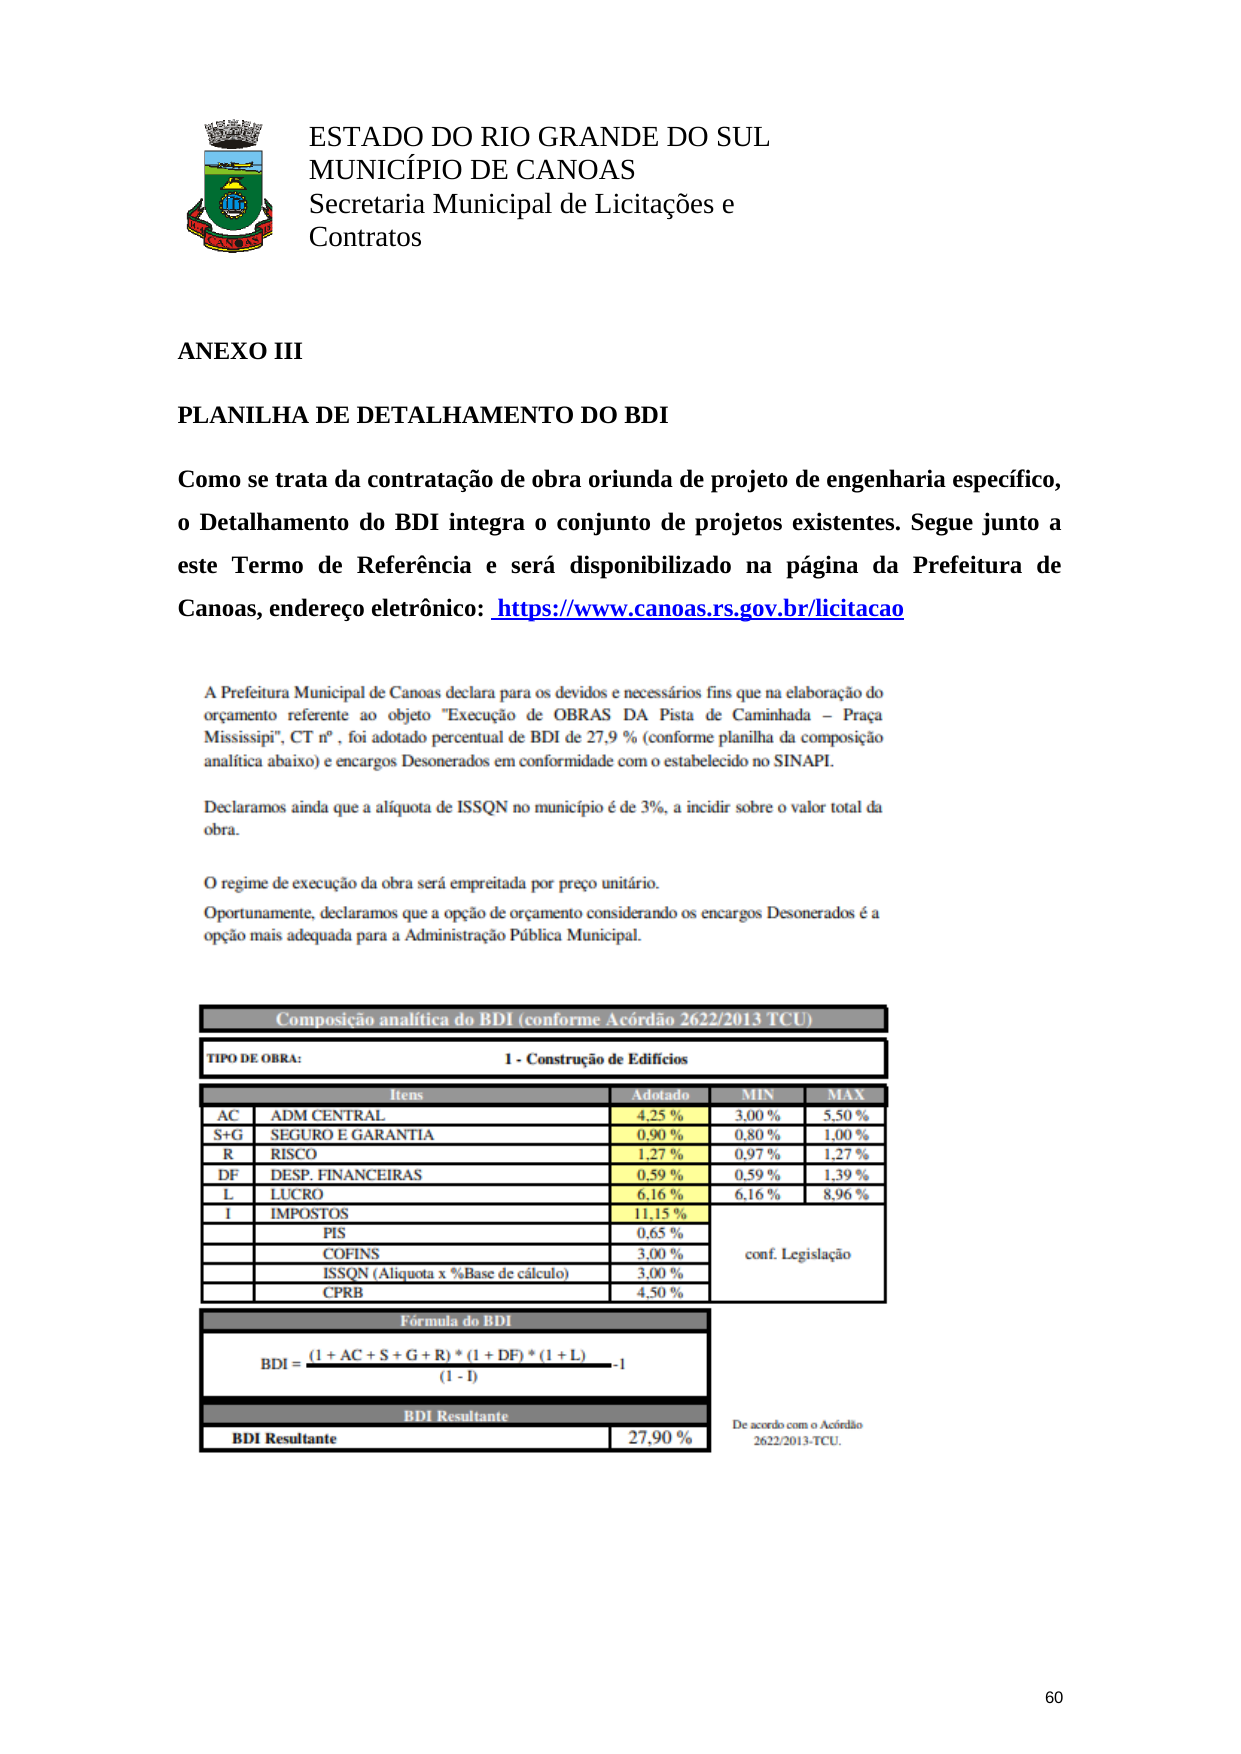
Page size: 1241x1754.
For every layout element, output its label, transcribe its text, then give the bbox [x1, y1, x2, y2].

picture [186, 119, 273, 253]
text ANEXO III [177, 336, 1063, 365]
text Como se trata da contratação de obra oriunda de projeto de engenharia específico, o Detalhamento do BDI integra o conjunto de projetos existentes. Segue junto a este Termo de Referência e será disponibilizado na página da Prefeitura de Canoas, endereço eletrônico: https://www.canoas.rs.gov.br/licitacao [177, 464, 1063, 622]
picture [180, 661, 902, 1484]
text PLANILHA DE DETALHAMENTO DO BDI [177, 400, 1063, 429]
